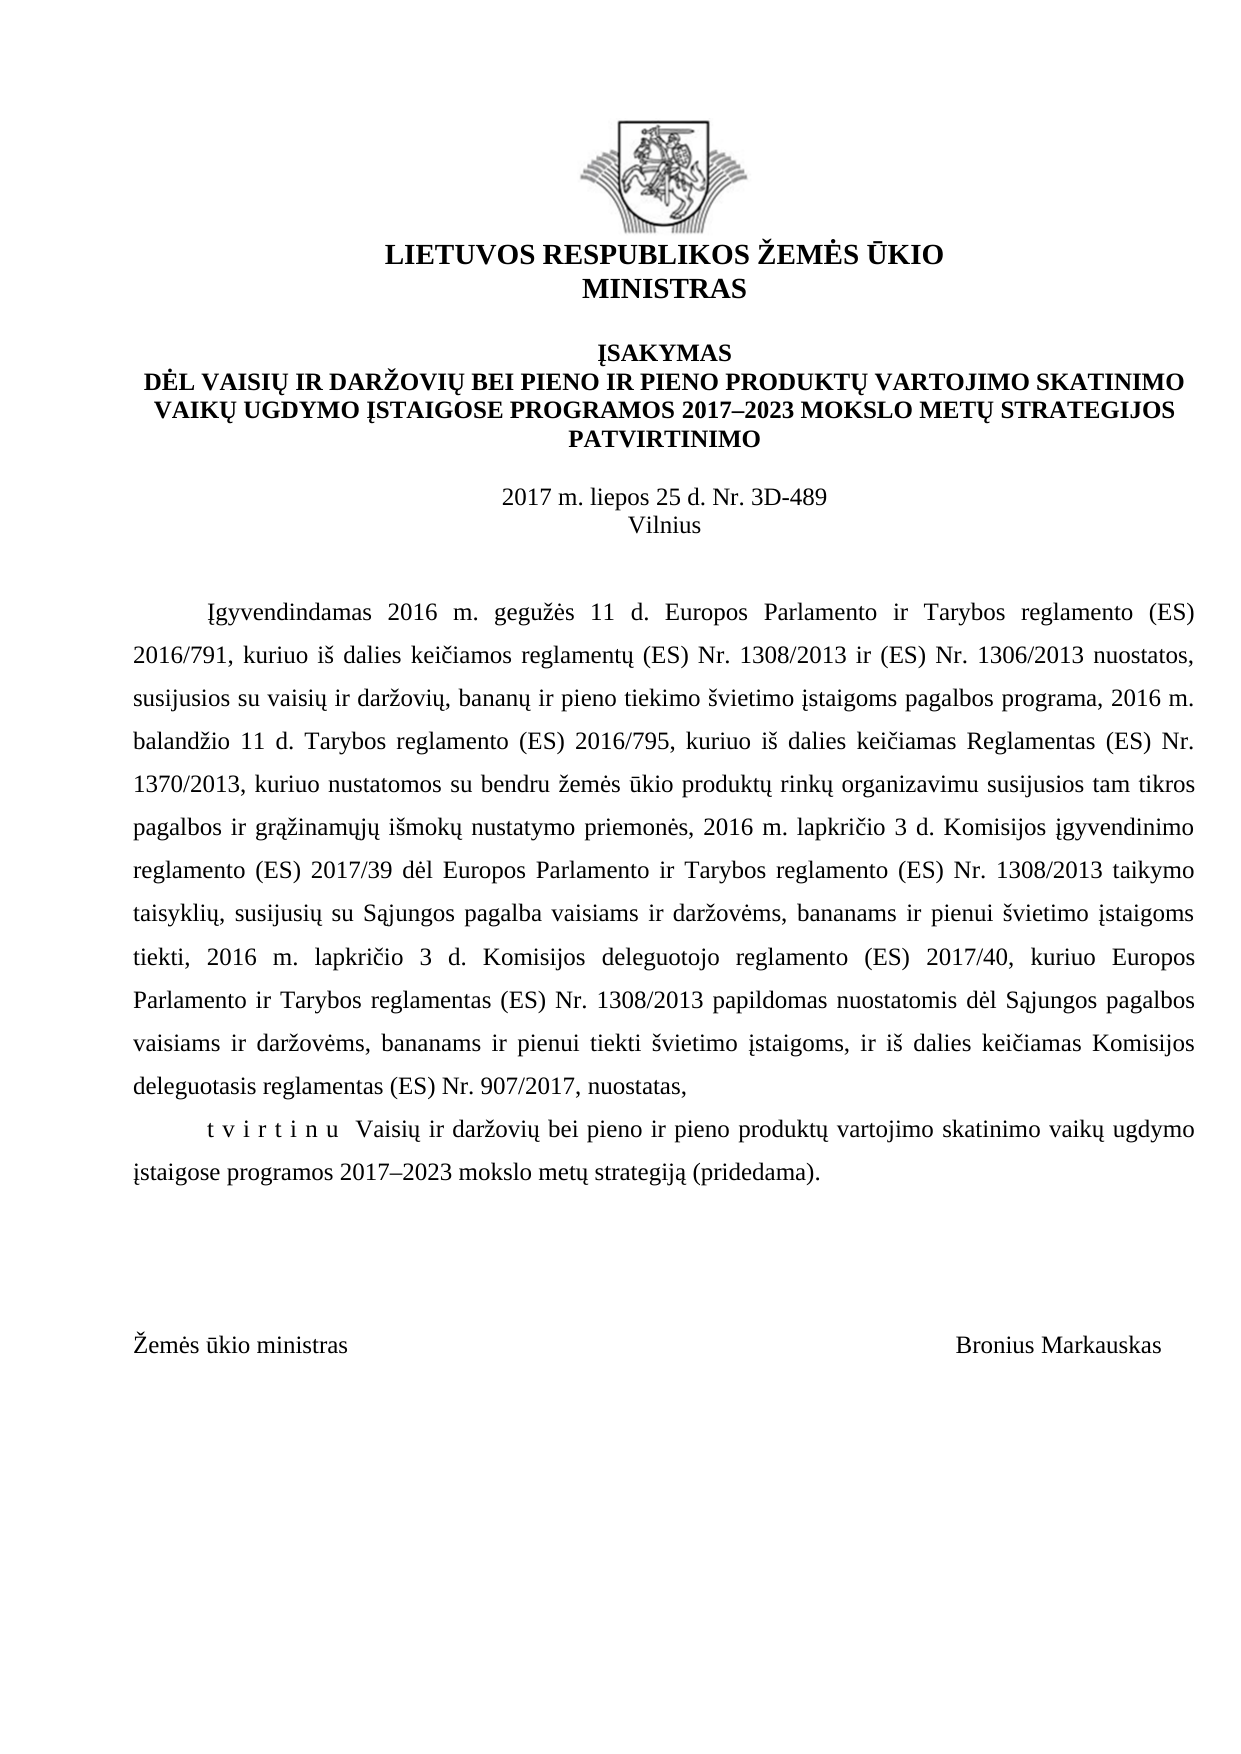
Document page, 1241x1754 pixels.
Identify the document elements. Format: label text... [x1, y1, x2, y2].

text LIETUVOS RESPUBLIKOS ŽEMĖS ŪKIO [133, 237, 1196, 271]
text DĖL VAISIŲ IR DARŽOVIŲ BEI PIENO IR PIENO PRODUKTŲ VARTOJIMO SKATINIMO VAIKŲ UGDYMO ĮSTAIGOSE PROGRAMOS 2017–2023 MOKSLO METŲ STRATEGIJOS PATVIRTINIMO [133, 367, 1196, 453]
text Žemės ūkio ministras Bronius Markauskas [133, 1330, 1196, 1358]
text t v i r t i n u Vaisių ir daržovių bei pieno ir pieno produktų vartojimo skatinimo vaikų ugdymo įstaigose programos 2017–2023 mokslo metų strategiją (pridedama). [133, 1114, 1196, 1186]
text Vilnius [133, 510, 1196, 539]
text MINISTRAS [133, 271, 1196, 304]
text ĮSAKYMAS [133, 338, 1196, 367]
text 2017 m. liepos 25 d. Nr. 3D-489 [133, 482, 1196, 510]
text Įgyvendindamas 2016 m. gegužės 11 d. Europos Parlamento ir Tarybos reglamento (ES) 2016/791, kuriuo iš dalies keičiamos reglamentų (ES) Nr. 1308/2013 ir (ES) Nr. 1306/2013 nuostatos, susijusios su vaisių ir daržovių, bananų ir pieno tiekimo švietimo įstaigoms pagalbos programa, 2016 m. balandžio 11 d. Tarybos reglamento (ES) 2016/795, kuriuo iš dalies keičiamas Reglamentas (ES) Nr. 1370/2013, kuriuo nustatomos su bendru žemės ūkio produktų rinkų organizavimu susijusios tam tikros pagalbos ir grąžinamųjų išmokų nustatymo priemonės, 2016 m. lapkričio 3 d. Komisijos įgyvendinimo reglamento (ES) 2017/39 dėl Europos Parlamento ir Tarybos reglamento (ES) Nr. 1308/2013 taikymo taisyklių, susijusių su Sąjungos pagalba vaisiams ir daržovėms, bananams ir pienui švietimo įstaigoms tiekti, 2016 m. lapkričio 3 d. Komisijos deleguotojo reglamento (ES) 2017/40, kuriuo Europos Parlamento ir Tarybos reglamentas (ES) Nr. 1308/2013 papildomas nuostatomis dėl Sąjungos pagalbos vaisiams ir daržovėms, bananams ir pienui tiekti švietimo įstaigoms, ir iš dalies keičiamas Komisijos deleguotasis reglamentas (ES) Nr. 907/2017, nuostatas, [133, 597, 1196, 1100]
